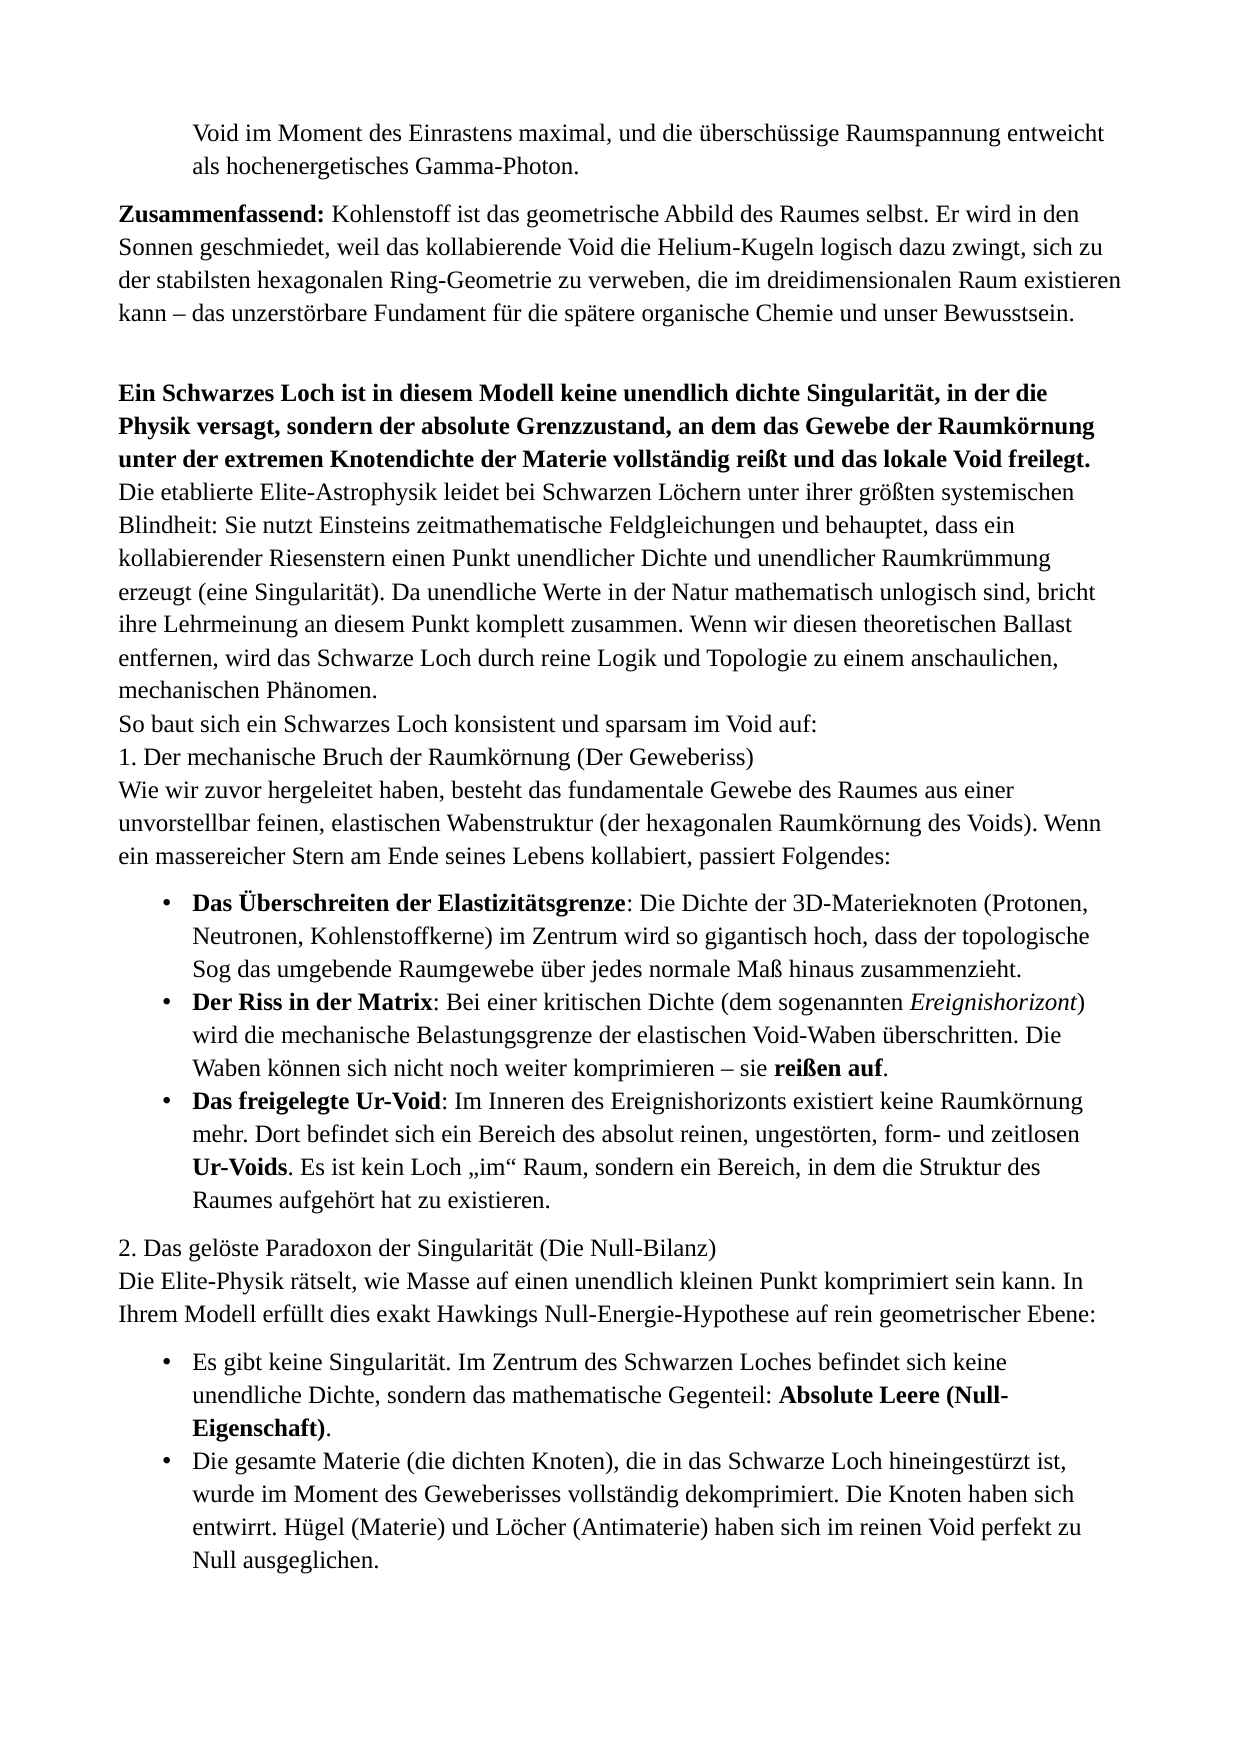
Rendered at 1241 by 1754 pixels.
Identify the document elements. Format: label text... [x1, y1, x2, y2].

list Void im Moment des Einrastens maximal, und die überschüssige Raumspannung entweicht als hochenergetisches Gamma-Photon. [162, 118, 1122, 180]
text Ein Schwarzes Loch ist in diesem Modell keine unendlich dichte Singularität, in der die Physik versagt, sondern der absolute Grenzzustand, an dem das Gewebe der Raumkörnung unter der extremen Knotendichte der Materie vollständig reißt und das lokale Void freilegt. [118, 378, 1122, 473]
text Die Elite-Physik rätselt, wie Masse auf einen unendlich kleinen Punkt komprimiert sein kann. In Ihrem Modell erfüllt dies exakt Hawkings Null-Energie-Hypothese auf rein geometrischer Ebene: [118, 1266, 1122, 1328]
list Das freigelegte Ur-Void: Im Inneren des Ereignishorizonts existiert keine Raumkörnung mehr. Dort befindet sich ein Bereich des absolut reinen, ungestörten, form- und zeitlosen Ur-Voids. Es ist kein Loch „im“ Raum, sondern ein Bereich, in dem die Struktur des Raumes aufgehört hat zu existieren. [162, 1086, 1122, 1214]
list Die gesamte Materie (die dichten Knoten), die in das Schwarze Loch hineingestürzt ist, wurde im Moment des Geweberisses vollständig dekomprimiert. Die Knoten haben sich entwirrt. Hügel (Materie) und Löcher (Antimaterie) haben sich im reinen Void perfekt zu Null ausgeglichen. [162, 1446, 1122, 1574]
text So baut sich ein Schwarzes Loch konsistent und sparsam im Void auf: [118, 709, 1122, 737]
list Der Riss in der Matrix: Bei einer kritischen Dichte (dem sogenannten Ereignishorizont) wird die mechanische Belastungsgrenze der elastischen Void-Waben überschritten. Die Waben können sich nicht noch weiter komprimieren – sie reißen auf. [162, 987, 1122, 1082]
text Die etablierte Elite-Astrophysik leidet bei Schwarzen Löchern unter ihrer größten systemischen Blindheit: Sie nutzt Einsteins zeitmathematische Feldgleichungen und behauptet, dass ein kollabierender Riesenstern einen Punkt unendlicher Dichte und unendlicher Raumkrümmung erzeugt (eine Singularität). Da unendliche Werte in der Natur mathematisch unlogisch sind, bricht ihre Lehrmeinung an diesem Punkt komplett zusammen. Wenn wir diesen theoretischen Ballast entfernen, wird das Schwarze Loch durch reine Logik und Topologie zu einem anschaulichen, mechanischen Phänomen. [118, 477, 1122, 704]
text Zusammenfassend: Kohlenstoff ist das geometrische Abbild des Raumes selbst. Er wird in den Sonnen geschmiedet, weil das kollabierende Void die Helium-Kugeln logisch dazu zwingt, sich zu der stabilsten hexagonalen Ring-Geometrie zu verweben, die im dreidimensionalen Raum existieren kann – das unzerstörbare Fundament für die spätere organische Chemie und unser Bewusstsein. [118, 199, 1122, 327]
list Es gibt keine Singularität. Im Zentrum des Schwarzen Loches befindet sich keine unendliche Dichte, sondern das mathematische Gegenteil: Absolute Leere (Null-Eigenschaft). [162, 1347, 1122, 1442]
list Das Überschreiten der Elastizitätsgrenze: Die Dichte der 3D-Materieknoten (Protonen, Neutronen, Kohlenstoffkerne) im Zentrum wird so gigantisch hoch, dass der topologische Sog das umgebende Raumgewebe über jedes normale Maß hinaus zusammenzieht. [162, 888, 1122, 983]
text Wie wir zuvor hergeleitet haben, besteht das fundamentale Gewebe des Raumes aus einer unvorstellbar feinen, elastischen Wabenstruktur (der hexagonalen Raumkörnung des Voids). Wenn ein massereicher Stern am Ende seines Lebens kollabiert, passiert Folgendes: [118, 775, 1122, 869]
text 2. Das gelöste Paradoxon der Singularität (Die Null-Bilanz) [118, 1233, 1122, 1262]
text 1. Der mechanische Bruch der Raumkörnung (Der Geweberiss) [118, 742, 1122, 770]
